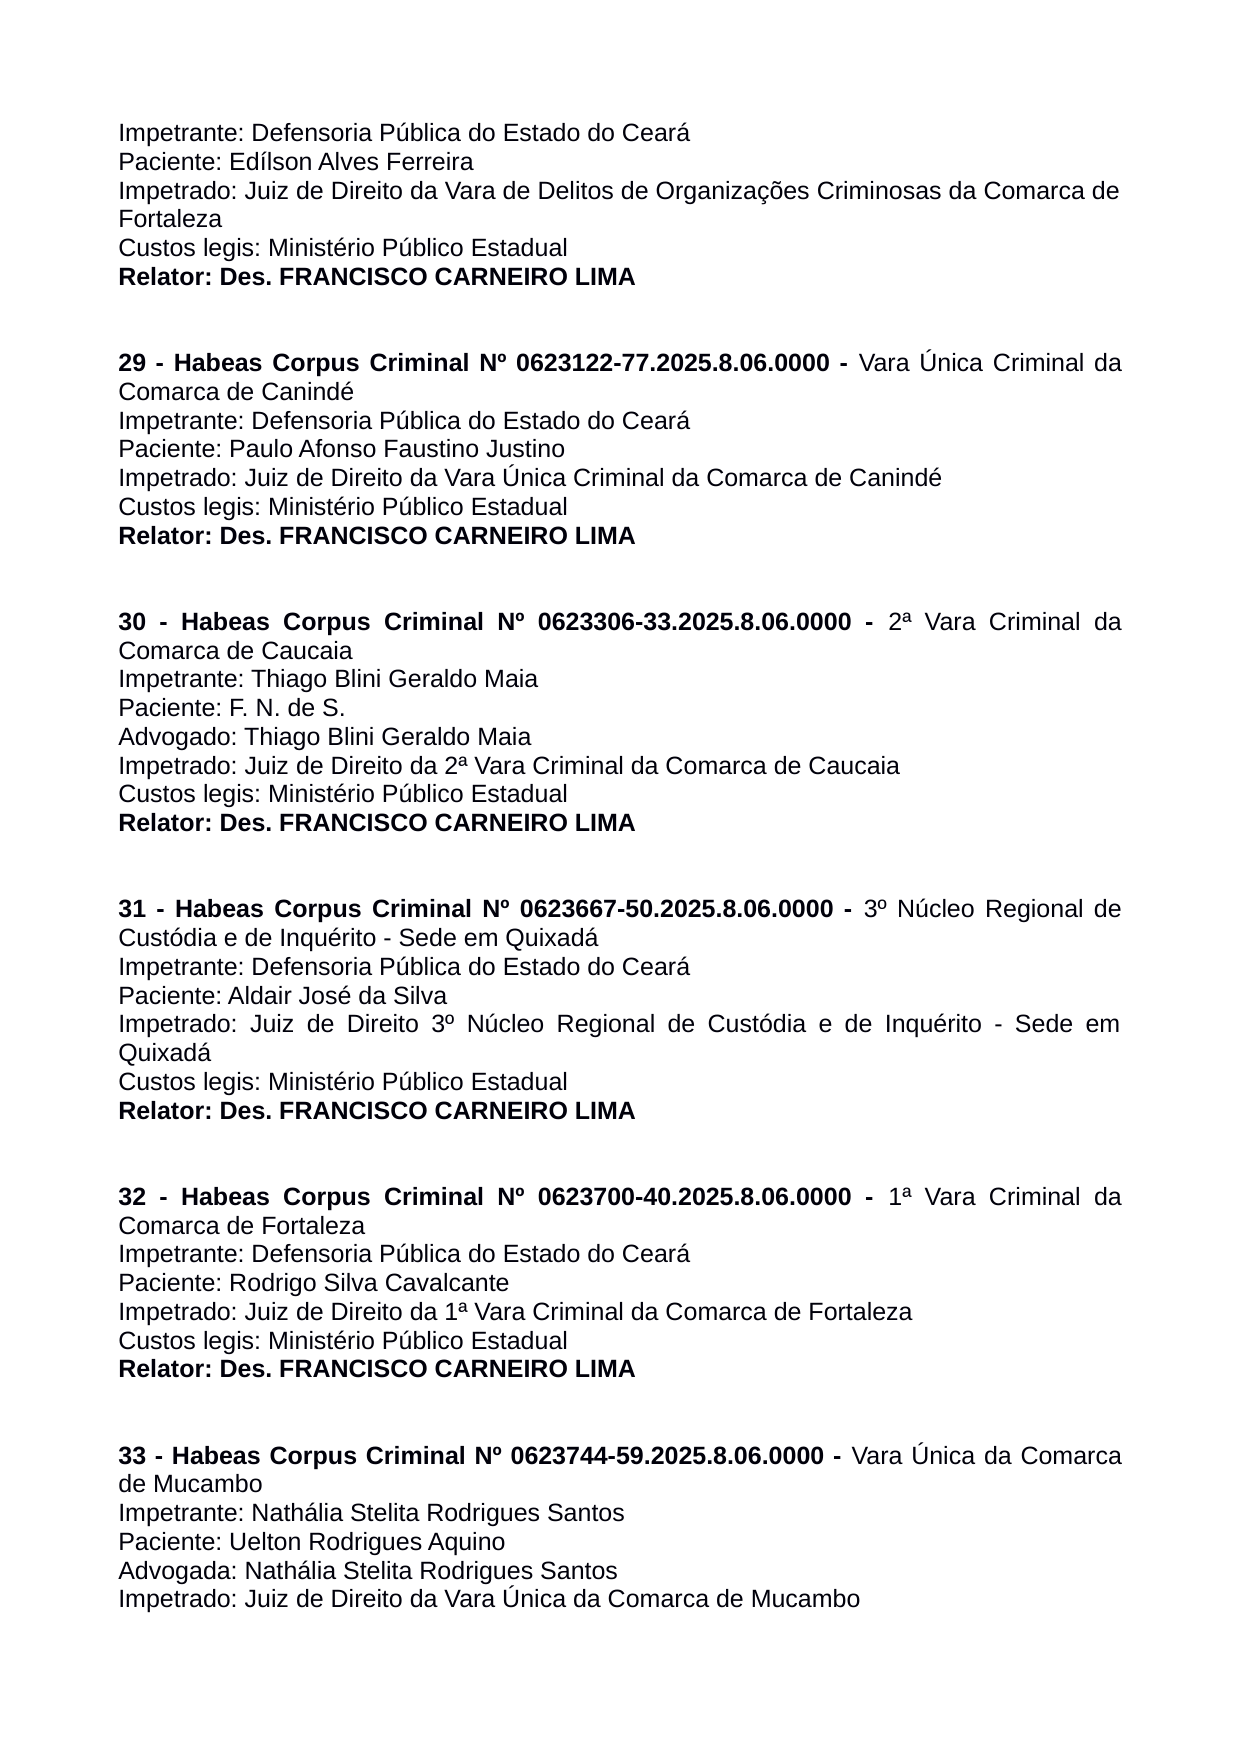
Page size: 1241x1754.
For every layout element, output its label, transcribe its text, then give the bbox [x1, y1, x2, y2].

text Relator: Des. FRANCISCO CARNEIRO LIMA [118, 808, 1122, 837]
text Paciente: F. N. de S. [118, 693, 1122, 722]
text Impetrado: Juiz de Direito 3º Núcleo Regional de Custódia e de Inquérito - Sede em Quixadá [118, 1009, 1122, 1067]
text Paciente: Paulo Afonso Faustino Justino [118, 434, 1122, 463]
text Relator: Des. FRANCISCO CARNEIRO LIMA [118, 1354, 1122, 1383]
text Impetrado: Juiz de Direito da Vara Única da Comarca de Mucambo [118, 1584, 1122, 1613]
text Relator: Des. FRANCISCO CARNEIRO LIMA [118, 521, 1122, 549]
text Custos legis: Ministério Público Estadual [118, 492, 1122, 521]
text Relator: Des. FRANCISCO CARNEIRO LIMA [118, 262, 1122, 291]
text Impetrante: Defensoria Pública do Estado do Ceará [118, 952, 1122, 981]
text Paciente: Aldair José da Silva [118, 981, 1122, 1009]
text Custos legis: Ministério Público Estadual [118, 779, 1122, 808]
text Impetrado: Juiz de Direito da 2ª Vara Criminal da Comarca de Caucaia [118, 751, 1122, 779]
text Custos legis: Ministério Público Estadual [118, 1326, 1122, 1354]
text Impetrado: Juiz de Direito da Vara Única Criminal da Comarca de Canindé [118, 463, 1122, 492]
text Advogado: Thiago Blini Geraldo Maia [118, 722, 1122, 751]
text Custos legis: Ministério Público Estadual [118, 233, 1122, 262]
text Advogada: Nathália Stelita Rodrigues Santos [118, 1556, 1122, 1584]
text Relator: Des. FRANCISCO CARNEIRO LIMA [118, 1096, 1122, 1124]
text Impetrante: Defensoria Pública do Estado do Ceará [118, 118, 1122, 147]
text Impetrante: Nathália Stelita Rodrigues Santos [118, 1498, 1122, 1527]
text Paciente: Uelton Rodrigues Aquino [118, 1527, 1122, 1556]
text 30 - Habeas Corpus Criminal Nº 0623306-33.2025.8.06.0000 - 2ª Vara Criminal da Comarca de Caucaia [118, 607, 1122, 664]
text Impetrante: Defensoria Pública do Estado do Ceará [118, 406, 1122, 434]
text 31 - Habeas Corpus Criminal Nº 0623667-50.2025.8.06.0000 - 3º Núcleo Regional de Custódia e de Inquérito - Sede em Quixadá [118, 894, 1122, 952]
text 33 - Habeas Corpus Criminal Nº 0623744-59.2025.8.06.0000 - Vara Única da Comarca de Mucambo [118, 1441, 1122, 1498]
text Impetrado: Juiz de Direito da Vara de Delitos de Organizações Criminosas da Comarca de Fortaleza [118, 176, 1122, 233]
text Impetrante: Thiago Blini Geraldo Maia [118, 664, 1122, 693]
text 32 - Habeas Corpus Criminal Nº 0623700-40.2025.8.06.0000 - 1ª Vara Criminal da Comarca de Fortaleza [118, 1182, 1122, 1239]
text Impetrante: Defensoria Pública do Estado do Ceará [118, 1239, 1122, 1268]
text Impetrado: Juiz de Direito da 1ª Vara Criminal da Comarca de Fortaleza [118, 1297, 1122, 1326]
text Custos legis: Ministério Público Estadual [118, 1067, 1122, 1096]
text Paciente: Edílson Alves Ferreira [118, 147, 1122, 176]
text 29 - Habeas Corpus Criminal Nº 0623122-77.2025.8.06.0000 - Vara Única Criminal da Comarca de Canindé [118, 348, 1122, 406]
text Paciente: Rodrigo Silva Cavalcante [118, 1268, 1122, 1297]
